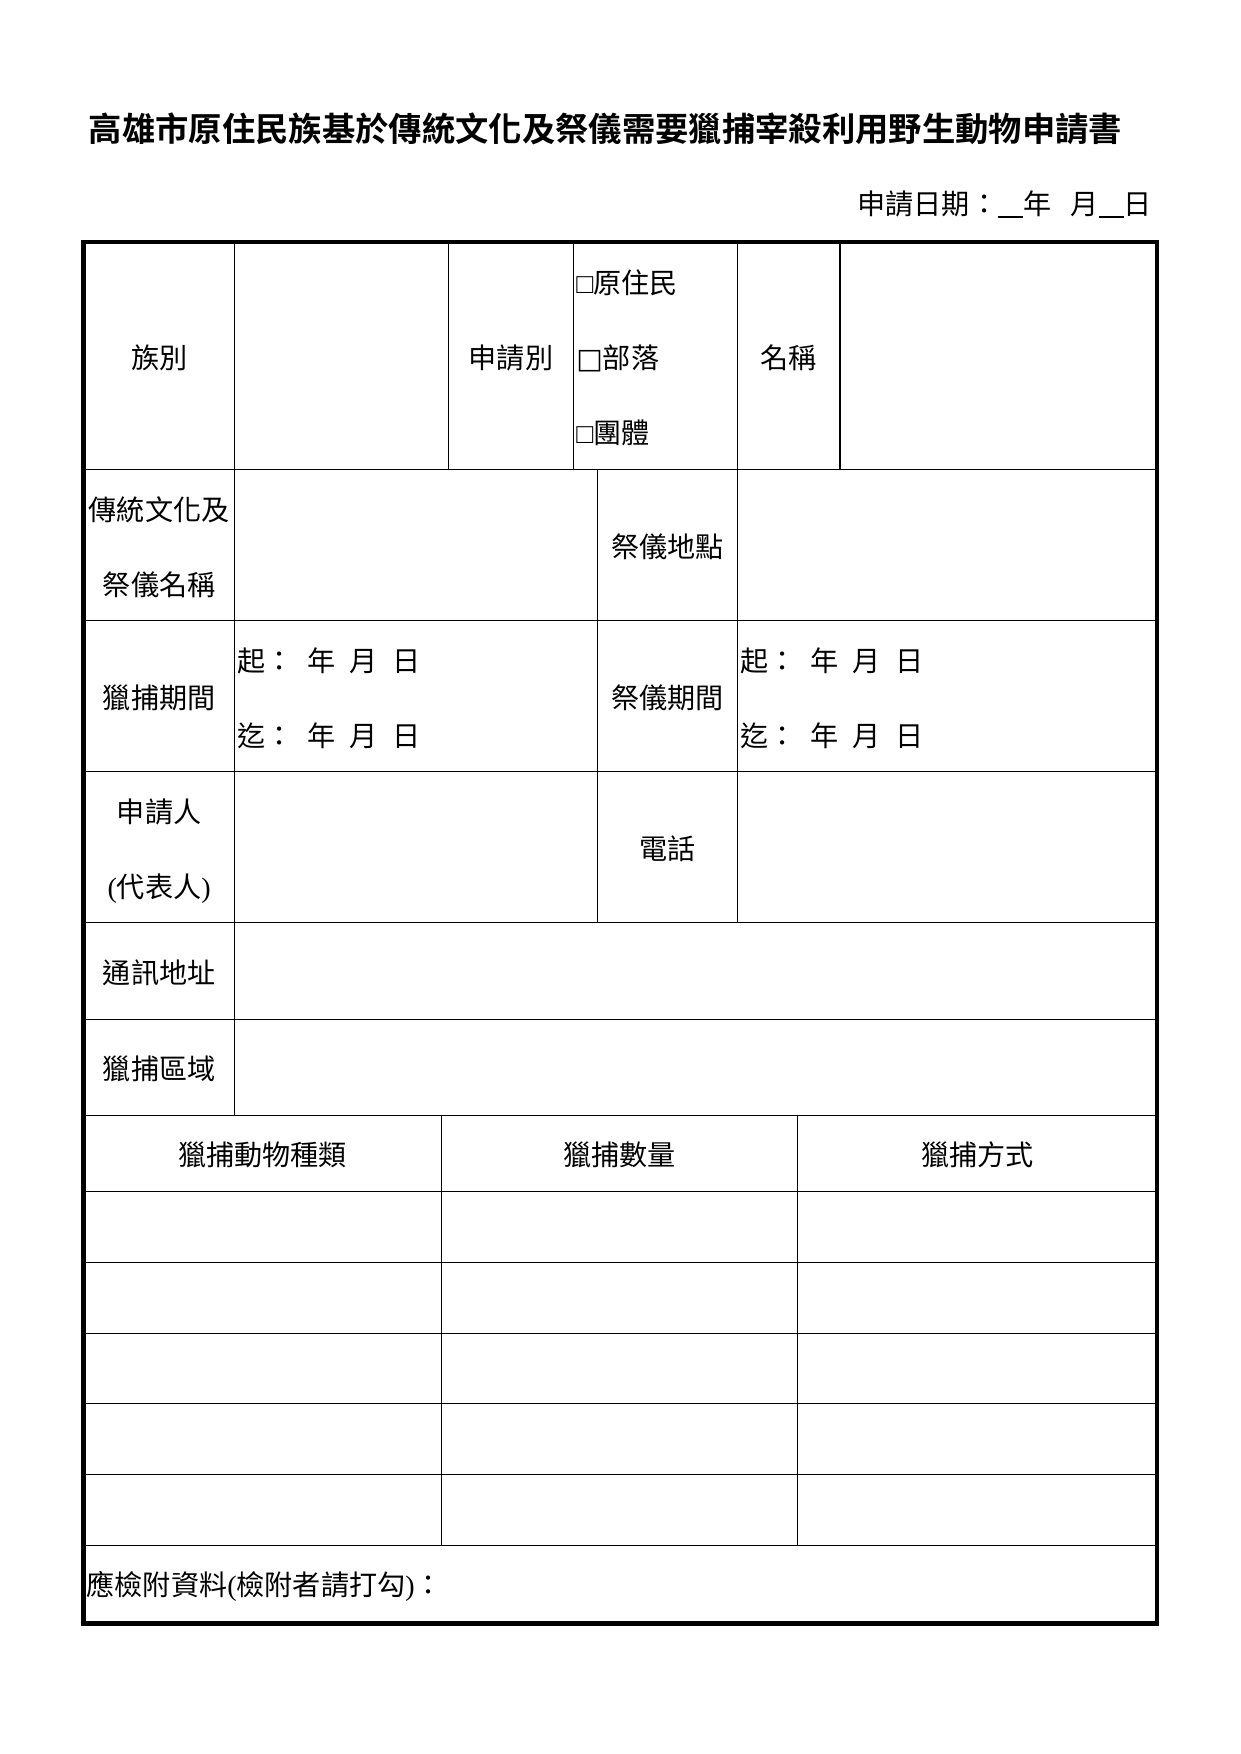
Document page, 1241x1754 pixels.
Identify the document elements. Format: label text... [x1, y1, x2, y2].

table_cell [798, 1334, 1155, 1403]
table_cell [798, 1263, 1155, 1332]
table_cell [738, 470, 1155, 620]
table_cell [235, 1020, 1155, 1115]
table_cell [235, 923, 1155, 1018]
table_cell [86, 1475, 441, 1545]
table_cell [86, 1334, 441, 1403]
text 申請日期： 年 月 日 [428, 164, 1152, 239]
table_cell 起： 年 月 日 迄： 年 月 日 [235, 621, 597, 771]
table_cell [442, 1334, 797, 1403]
table_cell [86, 1404, 441, 1474]
table_cell 應檢附資料(檢附者請打勾)： [86, 1546, 1155, 1621]
table_cell 通訊地址 [86, 923, 234, 1018]
table_cell 申請人 (代表人) [86, 772, 234, 922]
table_cell 獵捕數量 [442, 1116, 797, 1191]
table_cell 傳統文化及祭儀名稱 [86, 470, 234, 620]
table_cell 祭儀期間 [598, 621, 737, 771]
table_cell 獵捕期間 [86, 621, 234, 771]
table_cell [798, 1192, 1155, 1262]
table_header [841, 244, 1155, 469]
table_cell [798, 1404, 1155, 1474]
table_cell 獵捕區域 [86, 1020, 234, 1115]
table_header □原住民 □部落 □團體 [574, 244, 737, 469]
table_cell [235, 470, 597, 620]
table_cell [442, 1475, 797, 1545]
table_cell [738, 772, 1155, 922]
table_header [235, 244, 448, 469]
table_cell [442, 1263, 797, 1332]
table_cell 獵捕動物種類 [86, 1116, 441, 1191]
table_cell [798, 1475, 1155, 1545]
table_cell 電話 [598, 772, 737, 922]
table_cell 獵捕方式 [798, 1116, 1155, 1191]
table_cell [235, 772, 597, 922]
table_cell 祭儀地點 [598, 470, 737, 620]
text 高雄市原住民族基於傳統文化及祭儀需要獵捕宰殺利用野生動物申請書 [89, 89, 1152, 164]
table_cell [442, 1192, 797, 1262]
table_header 申請別 [449, 244, 573, 469]
table_cell [442, 1404, 797, 1474]
table_cell 起： 年 月 日 迄： 年 月 日 [738, 621, 1155, 771]
table_header 名稱 [738, 244, 839, 469]
table_cell [86, 1263, 441, 1332]
table_cell [86, 1192, 441, 1262]
table_header 族別 [86, 244, 234, 469]
